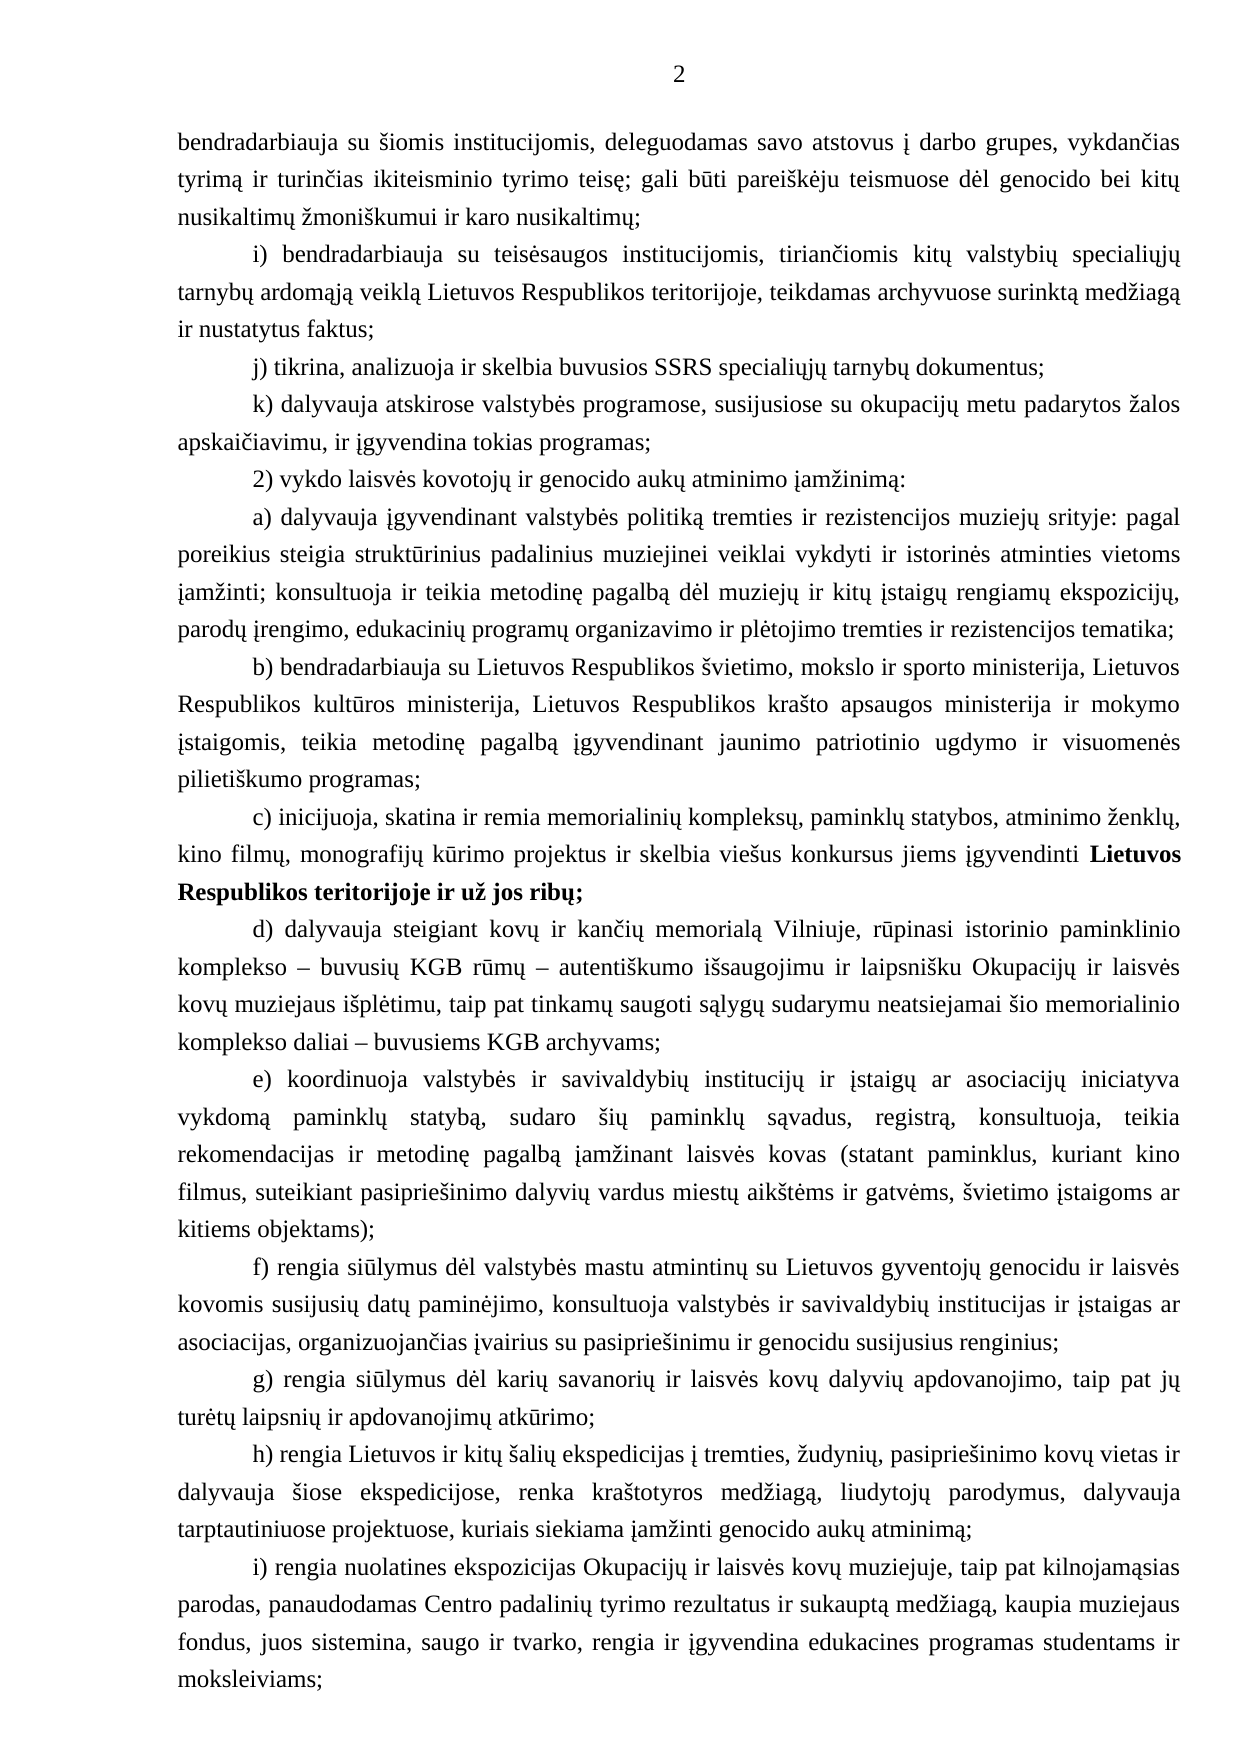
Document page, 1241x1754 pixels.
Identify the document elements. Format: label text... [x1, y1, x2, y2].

text bendradarbiauja su šiomis institucijomis, deleguodamas savo atstovus į darbo grupes, vykdančias tyrimą ir turinčias ikiteisminio tyrimo teisę; gali būti pareiškėju teismuose dėl genocido bei kitų nusikaltimų žmoniškumui ir karo nusikaltimų; [177, 118, 1181, 231]
text d) dalyvauja steigiant kovų ir kančių memorialą Vilniuje, rūpinasi istorinio paminklinio komplekso – buvusių KGB rūmų – autentiškumo išsaugojimu ir laipsnišku Okupacijų ir laisvės kovų muziejaus išplėtimu, taip pat tinkamų saugoti sąlygų sudarymu neatsiejamai šio memorialinio komplekso daliai – buvusiems KGB archyvams; [177, 906, 1181, 1056]
text e) koordinuoja valstybės ir savivaldybių institucijų ir įstaigų ar asociacijų iniciatyva vykdomą paminklų statybą, sudaro šių paminklų sąvadus, registrą, konsultuoja, teikia rekomendacijas ir metodinę pagalbą įamžinant laisvės kovas (statant paminklus, kuriant kino filmus, suteikiant pasipriešinimo dalyvių vardus miestų aikštėms ir gatvėms, švietimo įstaigoms ar kitiems objektams); [177, 1056, 1181, 1243]
text i) rengia nuolatines ekspozicijas Okupacijų ir laisvės kovų muziejuje, taip pat kilnojamąsias parodas, panaudodamas Centro padalinių tyrimo rezultatus ir sukauptą medžiagą, kaupia muziejaus fondus, juos sistemina, saugo ir tvarko, rengia ir įgyvendina edukacines programas studentams ir moksleiviams; [177, 1543, 1181, 1693]
text i) bendradarbiauja su teisėsaugos institucijomis, tiriančiomis kitų valstybių specialiųjų tarnybų ardomąją veiklą Lietuvos Respublikos teritorijoje, teikdamas archyvuose surinktą medžiagą ir nustatytus faktus; [177, 231, 1181, 343]
text a) dalyvauja įgyvendinant valstybės politiką tremties ir rezistencijos muziejų srityje: pagal poreikius steigia struktūrinius padalinius muziejinei veiklai vykdyti ir istorinės atminties vietoms įamžinti; konsultuoja ir teikia metodinę pagalbą dėl muziejų ir kitų įstaigų rengiamų ekspozicijų, parodų įrengimo, edukacinių programų organizavimo ir plėtojimo tremties ir rezistencijos tematika; [177, 493, 1181, 643]
text j) tikrina, analizuoja ir skelbia buvusios SSRS specialiųjų tarnybų dokumentus; [177, 343, 1181, 381]
text f) rengia siūlymus dėl valstybės mastu atmintinų su Lietuvos gyventojų genocidu ir laisvės kovomis susijusių datų paminėjimo, konsultuoja valstybės ir savivaldybių institucijas ir įstaigas ar asociacijas, organizuojančias įvairius su pasipriešinimu ir genocidu susijusius renginius; [177, 1243, 1181, 1356]
text c) inicijuoja, skatina ir remia memorialinių kompleksų, paminklų statybos, atminimo ženklų, kino filmų, monografijų kūrimo projektus ir skelbia viešus konkursus jiems įgyvendinti Lietuvos Respublikos teritorijoje ir už jos ribų; [177, 793, 1181, 906]
text b) bendradarbiauja su Lietuvos Respublikos švietimo, mokslo ir sporto ministerija, Lietuvos Respublikos kultūros ministerija, Lietuvos Respublikos krašto apsaugos ministerija ir mokymo įstaigomis, teikia metodinę pagalbą įgyvendinant jaunimo patriotinio ugdymo ir visuomenės pilietiškumo programas; [177, 643, 1181, 793]
text h) rengia Lietuvos ir kitų šalių ekspedicijas į tremties, žudynių, pasipriešinimo kovų vietas ir dalyvauja šiose ekspedicijose, renka kraštotyros medžiagą, liudytojų parodymus, dalyvauja tarptautiniuose projektuose, kuriais siekiama įamžinti genocido aukų atminimą; [177, 1431, 1181, 1543]
text 2) vykdo laisvės kovotojų ir genocido aukų atminimo įamžinimą: [177, 456, 1181, 493]
text k) dalyvauja atskirose valstybės programose, susijusiose su okupacijų metu padarytos žalos apskaičiavimu, ir įgyvendina tokias programas; [177, 381, 1181, 456]
text g) rengia siūlymus dėl karių savanorių ir laisvės kovų dalyvių apdovanojimo, taip pat jų turėtų laipsnių ir apdovanojimų atkūrimo; [177, 1356, 1181, 1431]
